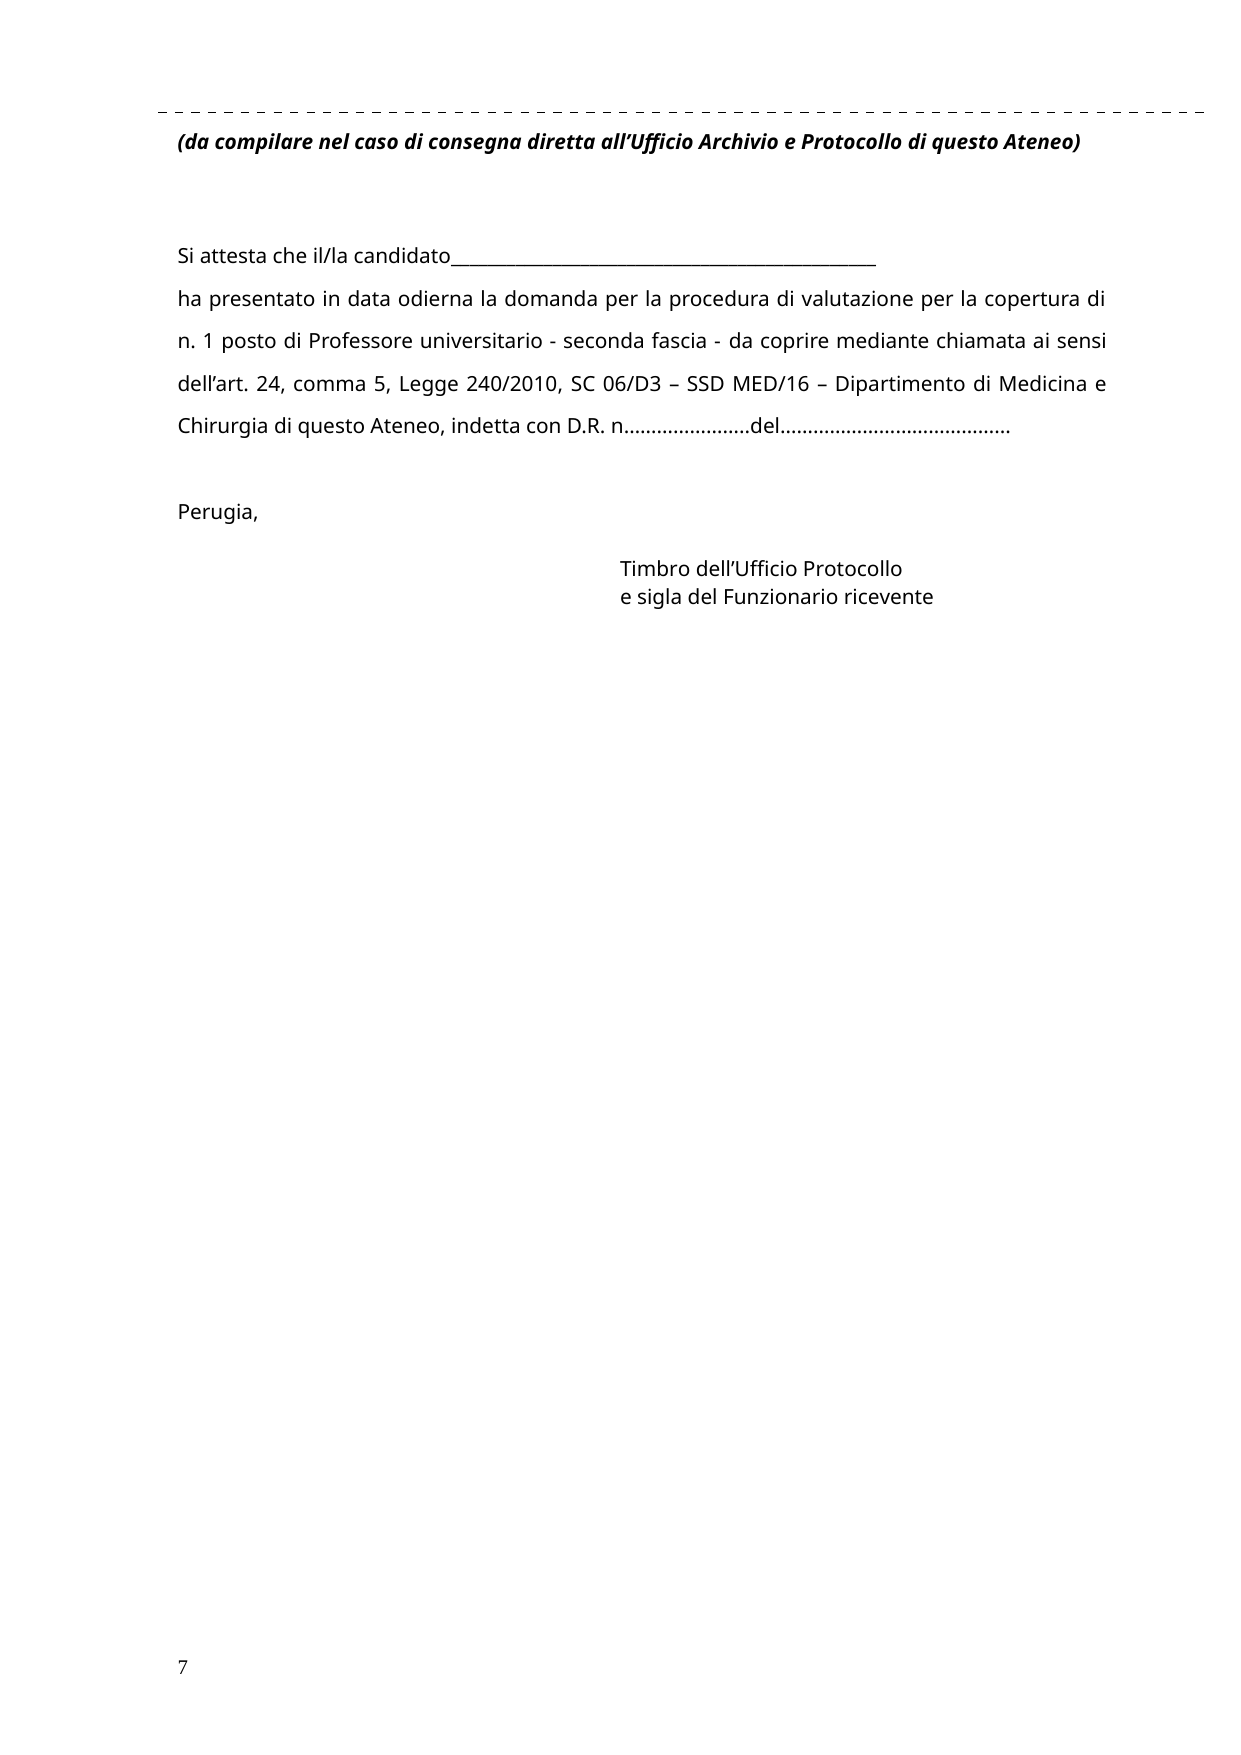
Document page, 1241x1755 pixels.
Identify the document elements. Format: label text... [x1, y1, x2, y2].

text Timbro dell’Ufficio Protocollo [177, 554, 1107, 582]
text Perugia, [177, 497, 1107, 525]
text (da compilare nel caso di consegna diretta all’Ufficio Archivio e Protocollo di questo Ateneo) [177, 127, 1107, 156]
text e sigla del Funzionario ricevente [177, 582, 1107, 611]
text ha presentato in data odierna la domanda per la procedura di valutazione per la copertura di n. 1 posto di Professore universitario - seconda fascia - da coprire mediante chiamata ai sensi dell’art. 24, comma 5, Legge 240/2010, SC 06/D3 – SSD MED/16 – Dipartimento di Medicina e Chirurgia di questo Ateneo, indetta con D.R. n…………………..del…………………………………... [177, 284, 1107, 440]
text Si attesta che il/la candidato______________________________________________ [177, 241, 1107, 270]
